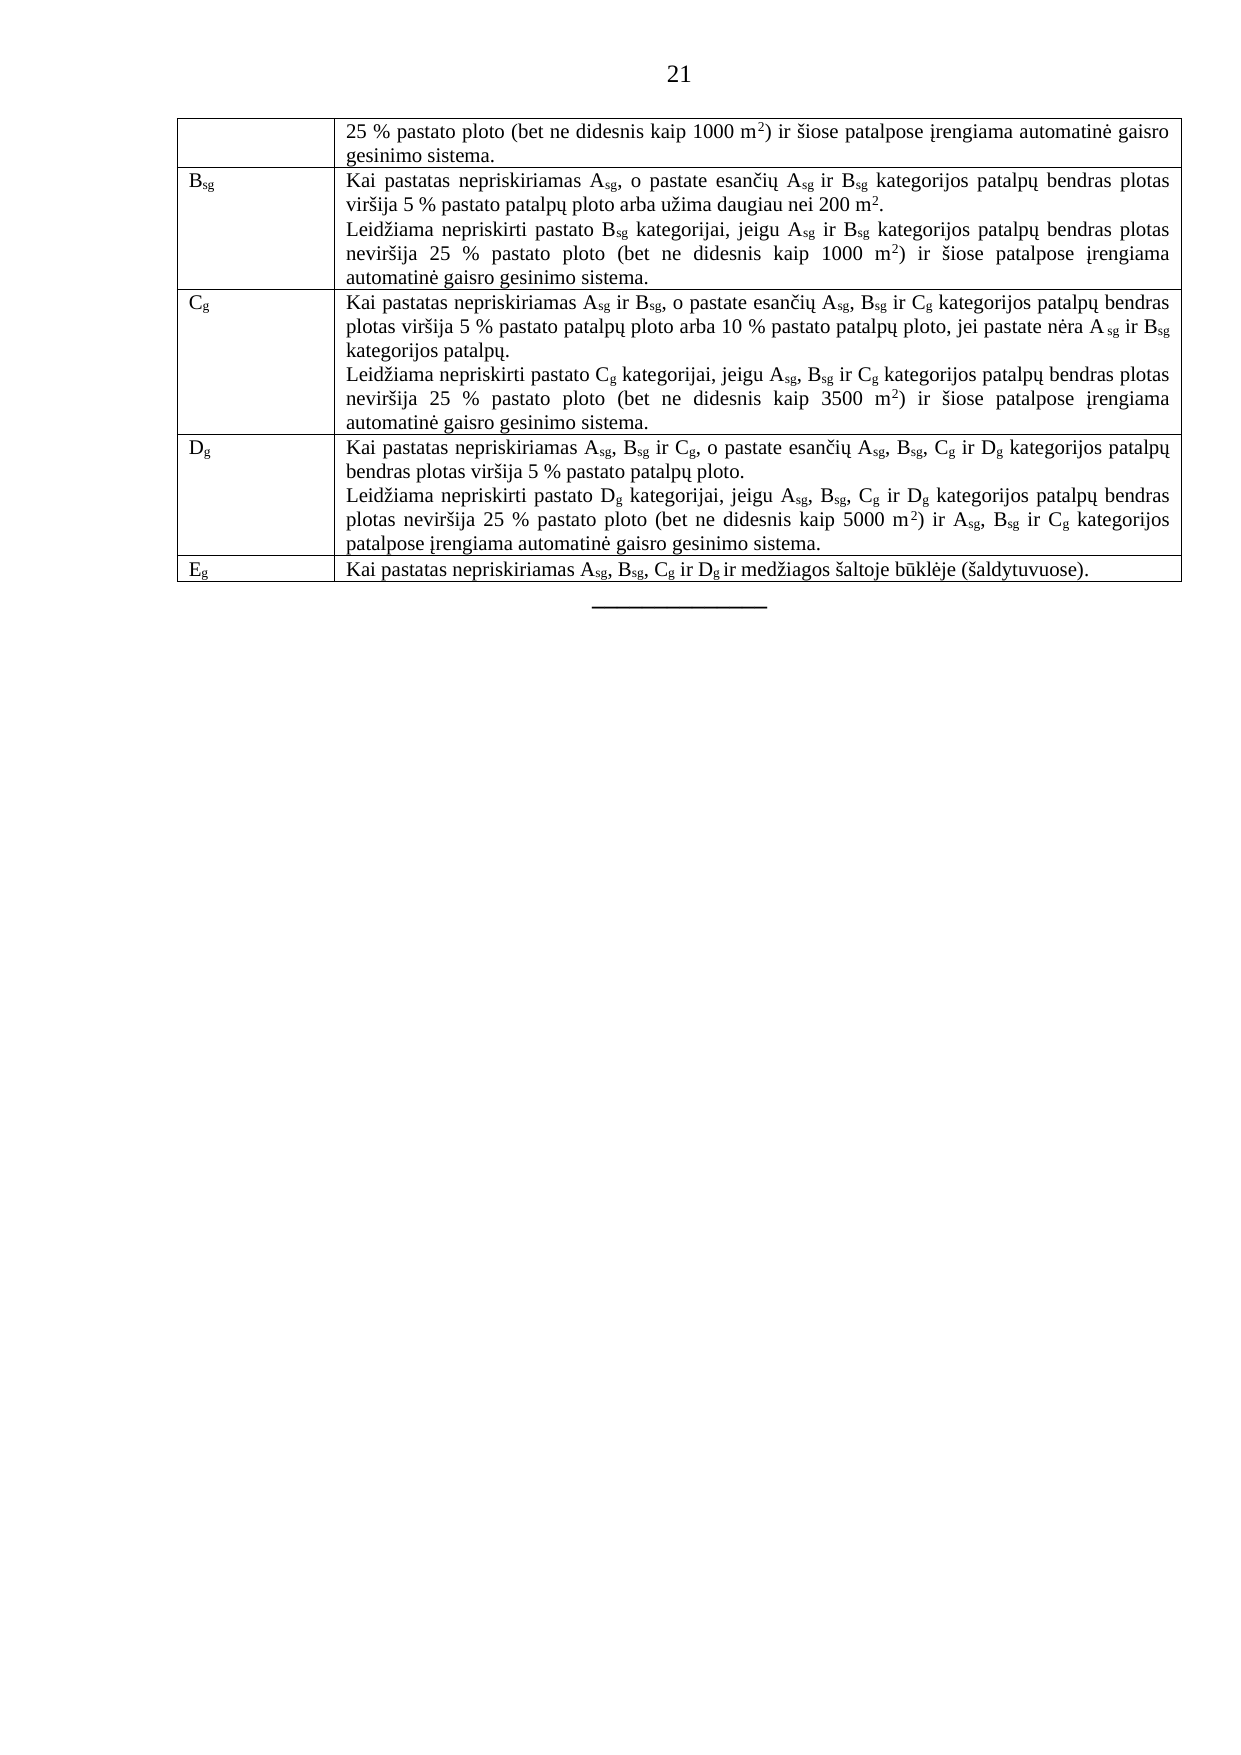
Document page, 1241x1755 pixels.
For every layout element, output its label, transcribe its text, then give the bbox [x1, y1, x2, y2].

table_cell Cg [178, 290, 334, 434]
text ______________ [177, 582, 1181, 610]
table_cell Eg [178, 556, 334, 581]
table_cell Dg [178, 435, 334, 555]
table_cell Kai pastatas nepriskiriamas Asg, Bsg ir Cg, o pastate esančių Asg, Bsg, Cg ir Dg kategorijos patalpų bendras plotas viršija 5 % pastato patalpų ploto. Leidžiama nepriskirti pastato Dg kategorijai, jeigu Asg, Bsg, Cg ir Dg kategorijos patalpų bendras plotas neviršija 25 % pastato ploto (bet ne didesnis kaip 5000 m2) ir Asg, Bsg ir Cg kategorijos patalpose įrengiama automatinė gaisro gesinimo sistema. [335, 435, 1181, 555]
table_cell [178, 119, 334, 167]
table_cell Bsg [178, 168, 334, 289]
table_cell Kai pastatas nepriskiriamas Asg, o pastate esančių Asg ir Bsg kategorijos patalpų bendras plotas viršija 5 % pastato patalpų ploto arba užima daugiau nei 200 m2. Leidžiama nepriskirti pastato Bsg kategorijai, jeigu Asg ir Bsg kategorijos patalpų bendras plotas neviršija 25 % pastato ploto (bet ne didesnis kaip 1000 m2) ir šiose patalpose įrengiama automatinė gaisro gesinimo sistema. [335, 168, 1181, 289]
table_cell 25 % pastato ploto (bet ne didesnis kaip 1000 m2) ir šiose patalpose įrengiama automatinė gaisro gesinimo sistema. [335, 119, 1181, 167]
table_cell Kai pastatas nepriskiriamas Asg, Bsg, Cg ir Dg ir medžiagos šaltoje būklėje (šaldytuvuose). [335, 556, 1181, 581]
table_cell Kai pastatas nepriskiriamas Asg ir Bsg, o pastate esančių Asg, Bsg ir Cg kategorijos patalpų bendras plotas viršija 5 % pastato patalpų ploto arba 10 % pastato patalpų ploto, jei pastate nėra Asg ir Bsg kategorijos patalpų. Leidžiama nepriskirti pastato Cg kategorijai, jeigu Asg, Bsg ir Cg kategorijos patalpų bendras plotas neviršija 25 % pastato ploto (bet ne didesnis kaip 3500 m2) ir šiose patalpose įrengiama automatinė gaisro gesinimo sistema. [335, 290, 1181, 434]
